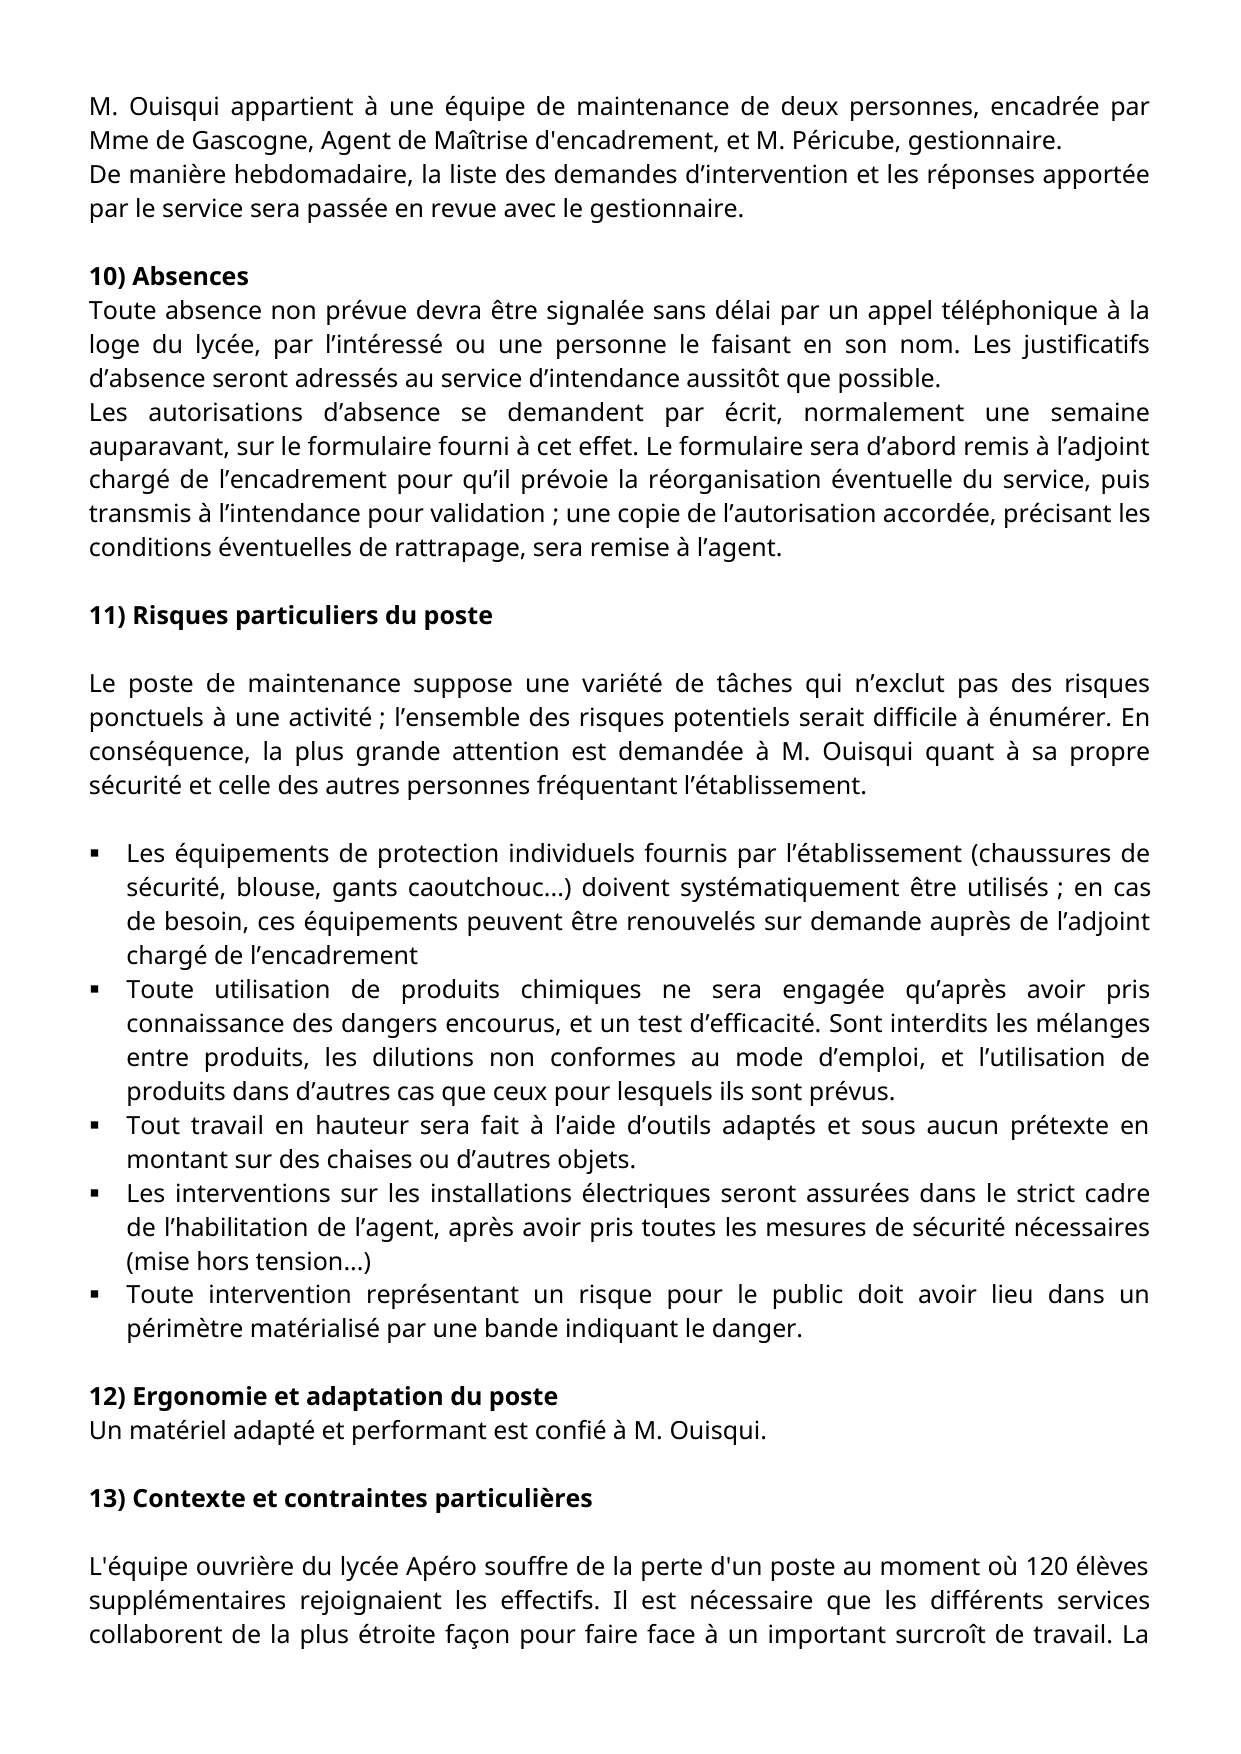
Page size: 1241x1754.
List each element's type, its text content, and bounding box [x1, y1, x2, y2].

text L'équipe ouvrière du lycée Apéro souffre de la perte d'un poste au moment où 120 élèves supplémentaires rejoignaient les effectifs. Il est nécessaire que les différents services collaborent de la plus étroite façon pour faire face à un important surcroît de travail. La [89, 1549, 1151, 1651]
text 11) Risques particuliers du poste [89, 598, 1151, 632]
list Toute utilisation de produits chimiques ne sera engagée qu’après avoir pris connaissance des dangers encourus, et un test d’efficacité. Sont interdits les mélanges entre produits, les dilutions non conformes au mode d’emploi, et l’utilisation de produits dans d’autres cas que ceux pour lesquels ils sont prévus. [89, 972, 1151, 1107]
text M. Ouisqui appartient à une équipe de maintenance de deux personnes, encadrée par Mme de Gascogne, Agent de Maîtrise d'encadrement, et M. Péricube, gestionnaire. [89, 89, 1151, 157]
text 12) Ergonomie et adaptation du poste [89, 1379, 1151, 1413]
list Tout travail en hauteur sera fait à l’aide d’outils adaptés et sous aucun prétexte en montant sur des chaises ou d’autres objets. [89, 1107, 1151, 1175]
text Un matériel adapté et performant est confié à M. Ouisqui. [89, 1413, 1151, 1447]
list Les équipements de protection individuels fournis par l’établissement (chaussures de sécurité, blouse, gants caoutchouc...) doivent systématiquement être utilisés ; en cas de besoin, ces équipements peuvent être renouvelés sur demande auprès de l’adjoint chargé de l’encadrement [89, 836, 1151, 972]
list Les interventions sur les installations électriques seront assurées dans le strict cadre de l’habilitation de l’agent, après avoir pris toutes les mesures de sécurité nécessaires (mise hors tension...) [89, 1175, 1151, 1277]
text Toute absence non prévue devra être signalée sans délai par un appel téléphonique à la loge du lycée, par l’intéressé ou une personne le faisant en son nom. Les justificatifs d’absence seront adressés au service d’intendance aussitôt que possible. [89, 292, 1151, 394]
list Toute intervention représentant un risque pour le public doit avoir lieu dans un périmètre matérialisé par une bande indiquant le danger. [89, 1277, 1151, 1345]
text De manière hebdomadaire, la liste des demandes d’intervention et les réponses apportée par le service sera passée en revue avec le gestionnaire. [89, 157, 1151, 224]
text Les autorisations d’absence se demandent par écrit, normalement une semaine auparavant, sur le formulaire fourni à cet effet. Le formulaire sera d’abord remis à l’adjoint chargé de l’encadrement pour qu’il prévoie la réorganisation éventuelle du service, puis transmis à l’intendance pour validation ; une copie de l’autorisation accordée, précisant les conditions éventuelles de rattrapage, sera remise à l’agent. [89, 394, 1151, 564]
text Le poste de maintenance suppose une variété de tâches qui n’exclut pas des risques ponctuels à une activité ; l’ensemble des risques potentiels serait difficile à énumérer. En conséquence, la plus grande attention est demandée à M. Ouisqui quant à sa propre sécurité et celle des autres personnes fréquentant l’établissement. [89, 666, 1151, 802]
text 10) Absences [89, 258, 1151, 292]
text 13) Contexte et contraintes particulières [89, 1481, 1151, 1515]
